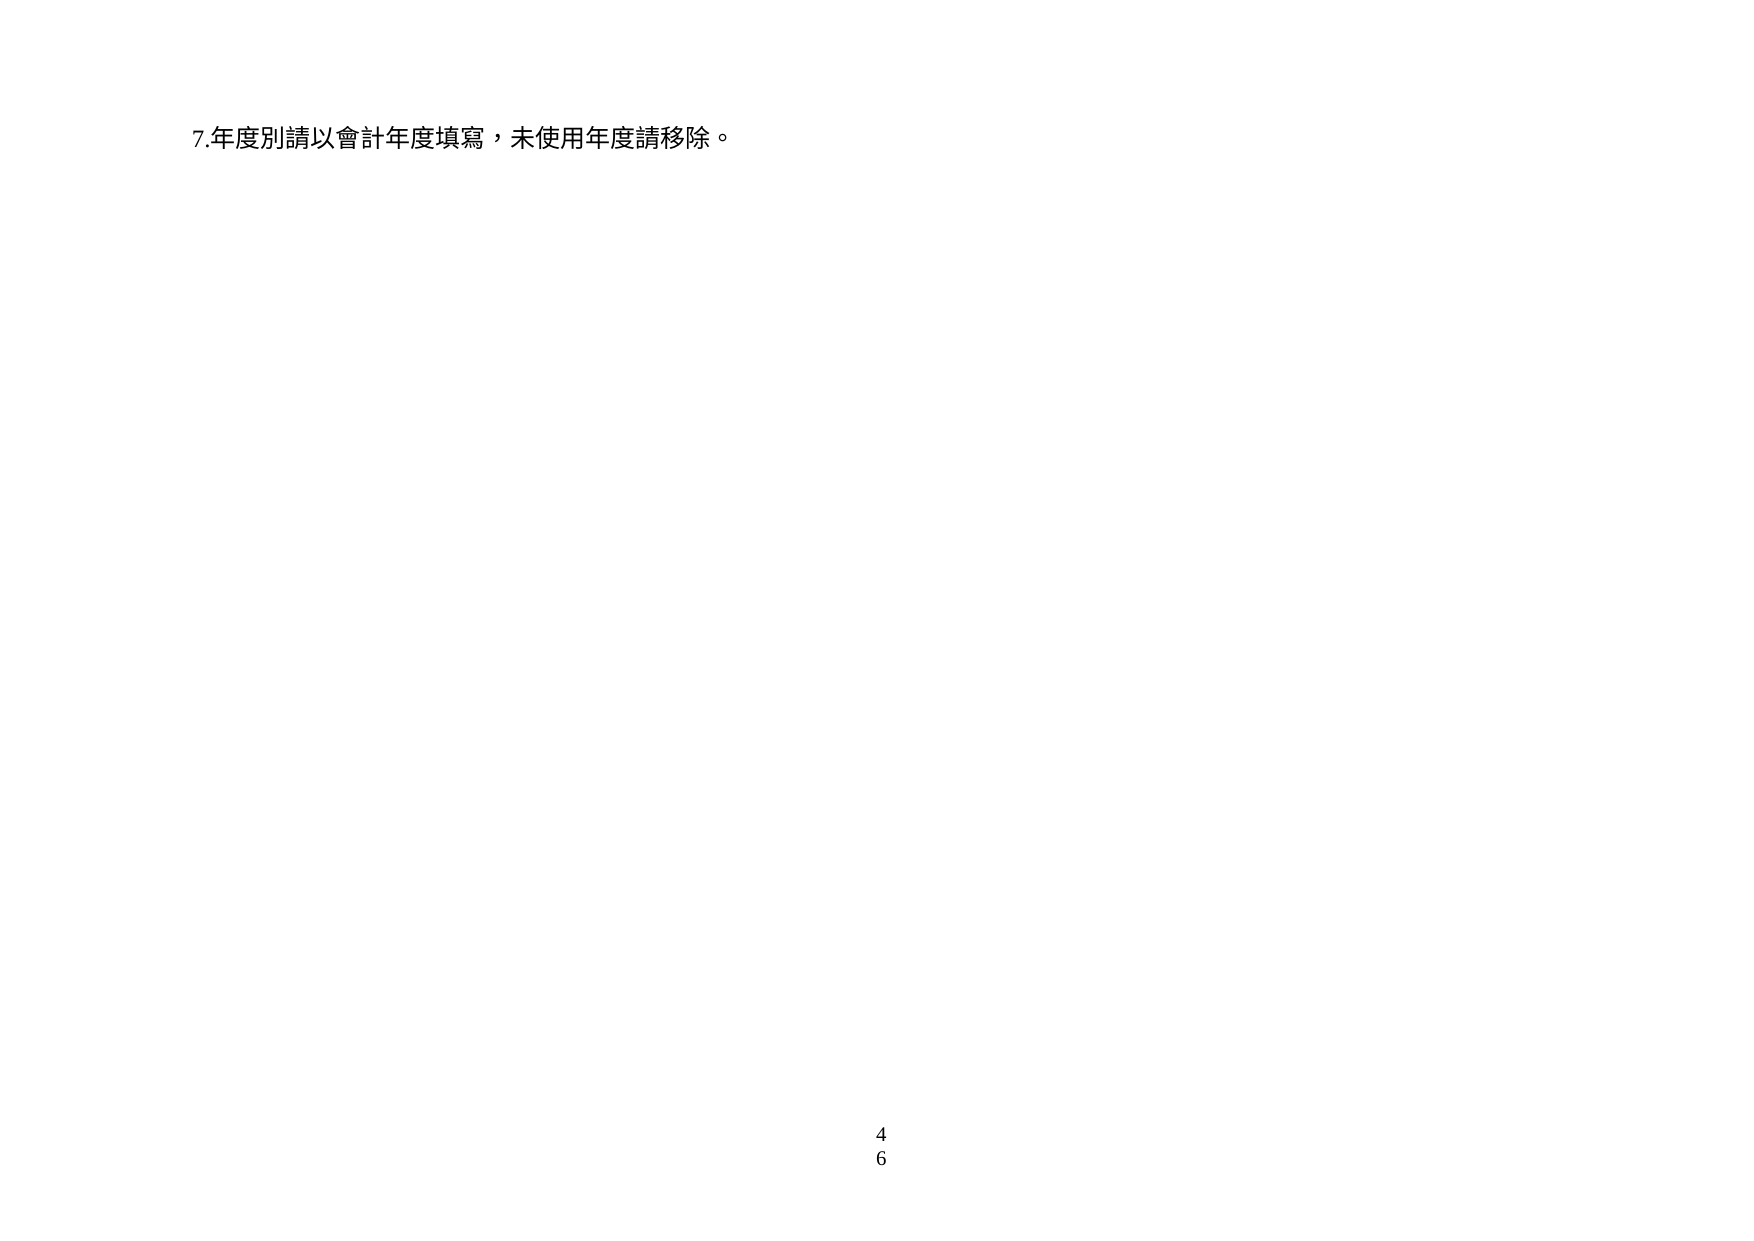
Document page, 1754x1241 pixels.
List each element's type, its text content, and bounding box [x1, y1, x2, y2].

text 7.年度別請以會計年度填寫，未使用年度請移除。 [192, 118, 1636, 154]
